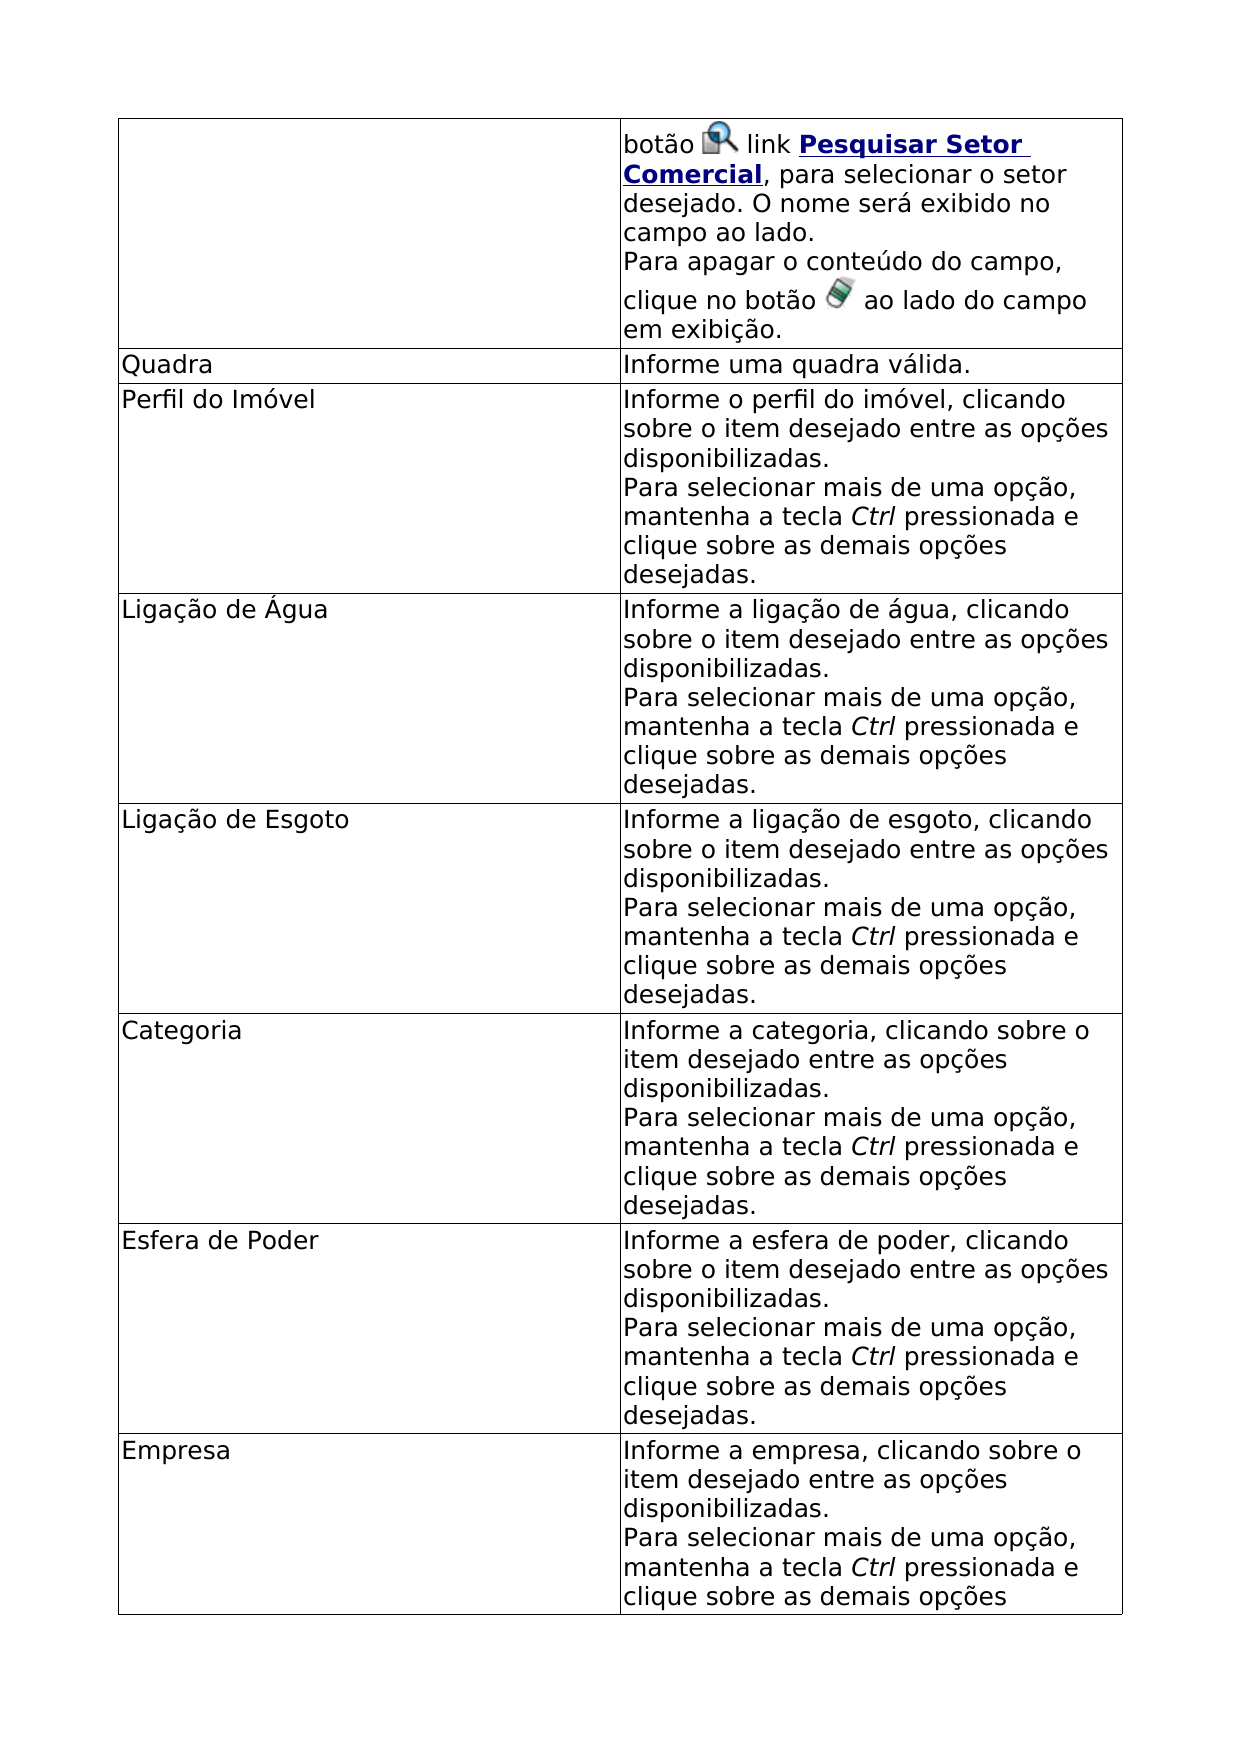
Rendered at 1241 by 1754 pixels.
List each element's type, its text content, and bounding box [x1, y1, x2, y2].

table_cell Informe uma quadra válida. [621, 349, 1122, 382]
table_cell Informe a empresa, clicando sobre o item desejado entre as opções disponibilizadas. Para selecionar mais de uma opção, mantenha a tecla Ctrl pressionada e clique sobre as demais opções [621, 1434, 1122, 1614]
table_cell Informe a esfera de poder, clicando sobre o item desejado entre as opções disponibilizadas. Para selecionar mais de uma opção, mantenha a tecla Ctrl pressionada e clique sobre as demais opções desejadas. [621, 1224, 1122, 1433]
table_cell botão link Pesquisar Setor Comercial, para selecionar o setor desejado. O nome será exibido no campo ao lado. Para apagar o conteúdo do campo, clique no botão ao lado do campo em exibição. [621, 119, 1122, 347]
table_cell Informe o perfil do imóvel, clicando sobre o item desejado entre as opções disponibilizadas. Para selecionar mais de uma opção, mantenha a tecla Ctrl pressionada e clique sobre as demais opções desejadas. [621, 384, 1122, 593]
table_cell Informe a categoria, clicando sobre o item desejado entre as opções disponibilizadas. Para selecionar mais de uma opção, mantenha a tecla Ctrl pressionada e clique sobre as demais opções desejadas. [621, 1014, 1122, 1223]
table_cell Categoria [119, 1014, 620, 1223]
table_cell [119, 119, 620, 347]
picture [702, 121, 739, 154]
table_cell Quadra [119, 349, 620, 382]
table_cell Informe a ligação de esgoto, clicando sobre o item desejado entre as opções disponibilizadas. Para selecionar mais de uma opção, mantenha a tecla Ctrl pressionada e clique sobre as demais opções desejadas. [621, 804, 1122, 1013]
table_cell Ligação de Esgoto [119, 804, 620, 1013]
table_cell Ligação de Água [119, 594, 620, 803]
table_cell Informe a ligação de água, clicando sobre o item desejado entre as opções disponibilizadas. Para selecionar mais de uma opção, mantenha a tecla Ctrl pressionada e clique sobre as demais opções desejadas. [621, 594, 1122, 803]
table_cell Esfera de Poder [119, 1224, 620, 1433]
table_cell Perfil do Imóvel [119, 384, 620, 593]
table_cell Empresa [119, 1434, 620, 1614]
picture [824, 276, 856, 310]
